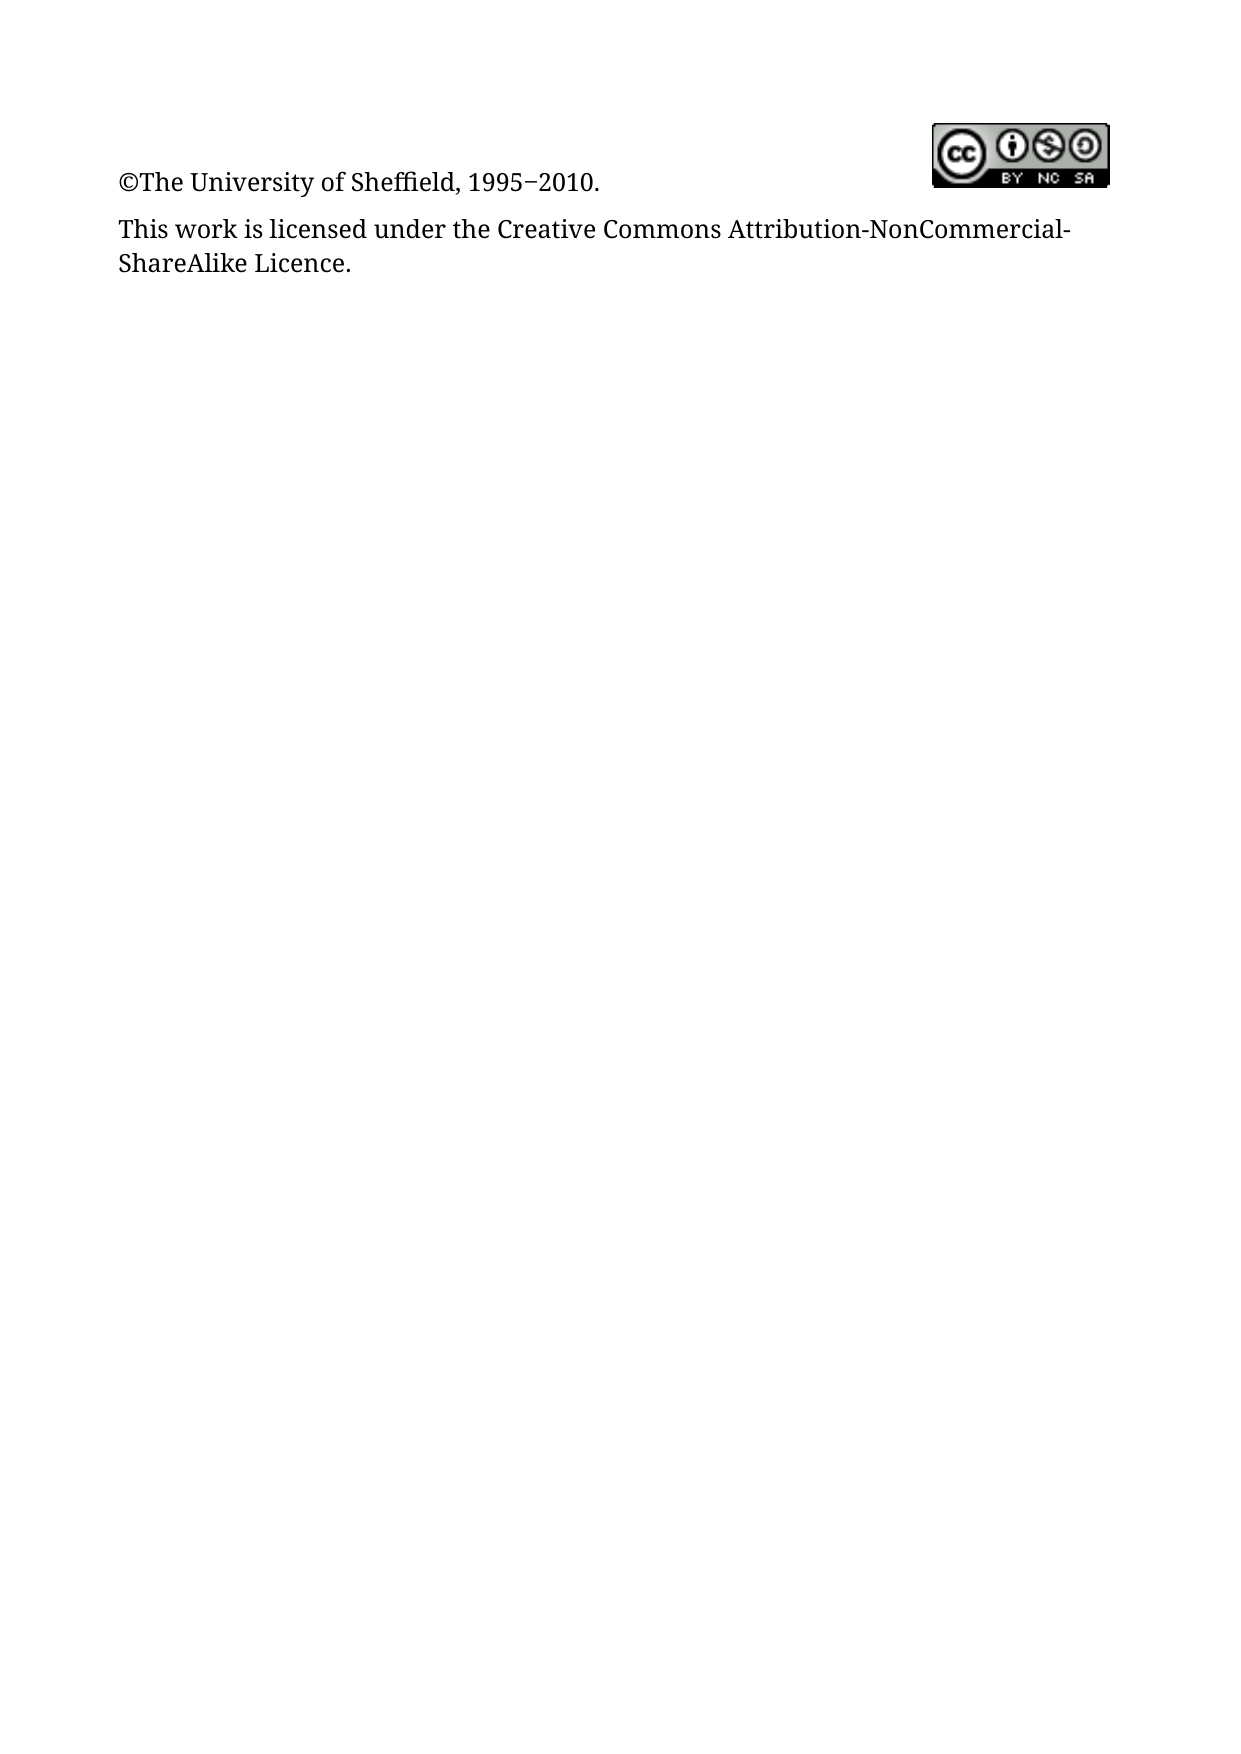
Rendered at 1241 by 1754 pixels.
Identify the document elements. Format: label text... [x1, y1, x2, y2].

picture [932, 123, 1110, 188]
text ©The University of Sheffield, 1995‒2010. [118, 165, 1122, 199]
text This work is licensed under the Creative Commons Attribution-NonCommercial-ShareAlike Licence. [118, 211, 1122, 279]
